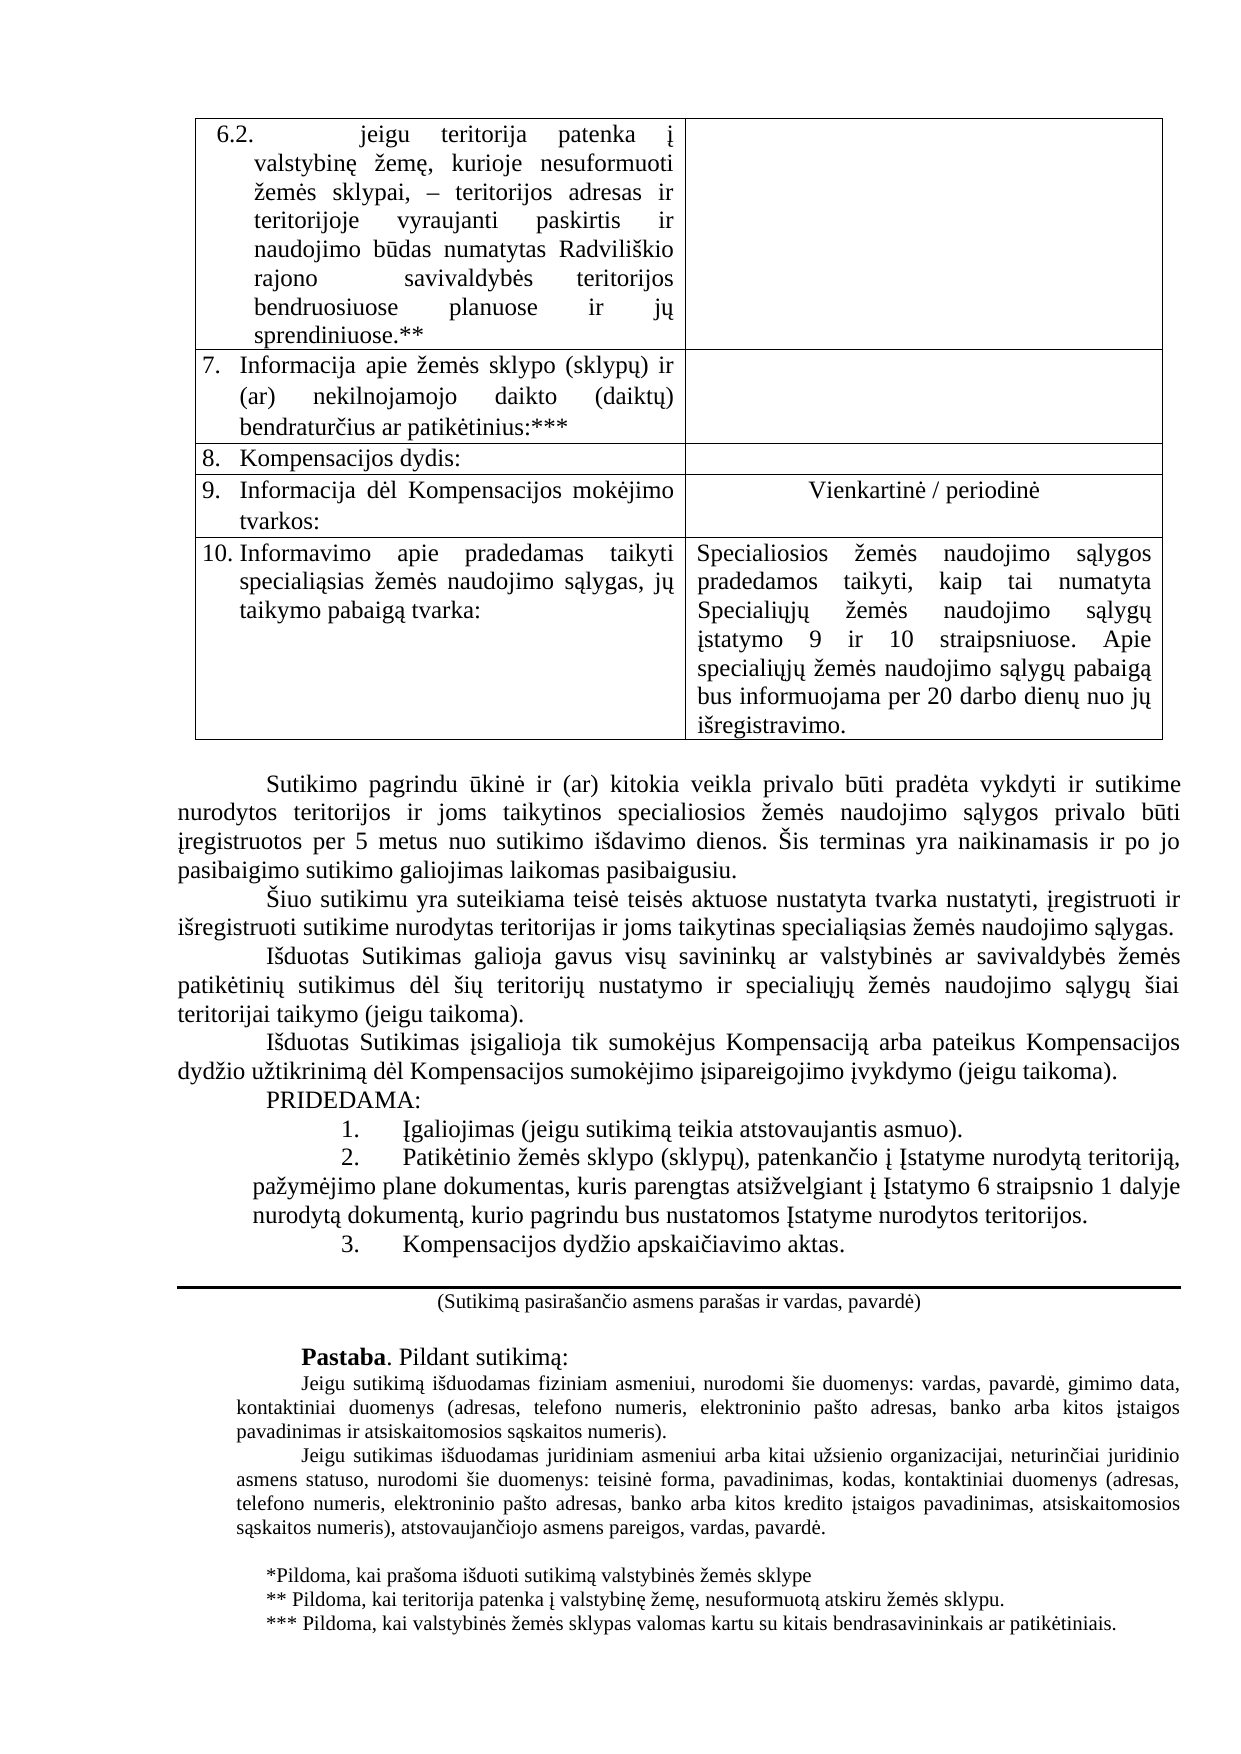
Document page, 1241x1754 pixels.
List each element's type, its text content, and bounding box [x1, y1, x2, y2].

text Išduotas Sutikimas įsigalioja tik sumokėjus Kompensaciją arba pateikus Kompensacijos dydžio užtikrinimą dėl Kompensacijos sumokėjimo įsipareigojimo įvykdymo (jeigu taikoma). [177, 1027, 1181, 1085]
text *Pildoma, kai prašoma išduoti sutikimą valstybinės žemės sklype [177, 1563, 1181, 1587]
text 2. Patikėtinio žemės sklypo (sklypų), patenkančio į Įstatyme nurodytą teritoriją, pažymėjimo plane dokumentas, kuris parengtas atsižvelgiant į Įstatymo 6 straipsnio 1 dalyje nurodytą dokumentą, kurio pagrindu bus nustatomos Įstatyme nurodytos teritorijos. [252, 1142, 1181, 1229]
table_cell 10. Informavimo apie pradedamas taikyti specialiąsias žemės naudojimo sąlygas, jų taikymo pabaigą tvarka: [196, 538, 685, 739]
table_cell 9. Informacija dėl Kompensacijos mokėjimo tvarkos: [196, 475, 685, 537]
text Jeigu sutikimas išduodamas juridiniam asmeniui arba kitai užsienio organizacijai, neturinčiai juridinio asmens statuso, nurodomi šie duomenys: teisinė forma, pavadinimas, kodas, kontaktiniai duomenys (adresas, telefono numeris, elektroninio pašto adresas, banko arba kitos kredito įstaigos pavadinimas, atsiskaitomosios sąskaitos numeris), atstovaujančiojo asmens pareigos, vardas, pavardė. [236, 1443, 1181, 1539]
table_cell [686, 444, 1162, 474]
text 3. Kompensacijos dydžio apskaičiavimo aktas. [252, 1229, 1181, 1257]
text Pastaba. Pildant sutikimą: [236, 1342, 1181, 1371]
text *** Pildoma, kai valstybinės žemės sklypas valomas kartu su kitais bendrasavininkais ar patikėtiniais.****** [177, 1611, 1181, 1635]
table_cell [686, 119, 1162, 349]
text Išduotas Sutikimas galioja gavus visų savininkų ar valstybinės ar savivaldybės žemės patikėtinių sutikimus dėl šių teritorijų nustatymo ir specialiųjų žemės naudojimo sąlygų šiai teritorijai taikymo (jeigu taikoma). [177, 941, 1181, 1027]
text Šiuo sutikimu yra suteikiama teisė teisės aktuose nustatyta tvarka nustatyti, įregistruoti ir išregistruoti sutikime nurodytas teritorijas ir joms taikytinas specialiąsias žemės naudojimo sąlygas. [177, 884, 1181, 941]
text PRIDEDAMA: [177, 1085, 1181, 1114]
text Sutikimo pagrindu ūkinė ir (ar) kitokia veikla privalo būti pradėta vykdyti ir sutikime nurodytos teritorijos ir joms taikytinos specialiosios žemės naudojimo sąlygos privalo būti įregistruotos per 5 metus nuo sutikimo išdavimo dienos. Šis terminas yra naikinamasis ir po jo pasibaigimo sutikimo galiojimas laikomas pasibaigusiu. [177, 769, 1181, 884]
text Jeigu sutikimą išduodamas fiziniam asmeniui, nurodomi šie duomenys: vardas, pavardė, gimimo data, kontaktiniai duomenys (adresas, telefono numeris, elektroninio pašto adresas, banko arba kitos įstaigos pavadinimas ir atsiskaitomosios sąskaitos numeris). [236, 1371, 1181, 1443]
text ** Pildoma, kai teritorija patenka į valstybinę žemę, nesuformuotą atskiru žemės sklypu. [177, 1587, 1181, 1611]
table_cell [686, 350, 1162, 442]
table_cell Specialiosios žemės naudojimo sąlygos pradedamos taikyti, kaip tai numatyta Specialiųjų žemės naudojimo sąlygų įstatymo 9 ir 10 straipsniuose. Apie specialiųjų žemės naudojimo sąlygų pabaigą bus informuojama per 20 darbo dienų nuo jų išregistravimo. [686, 538, 1162, 739]
table_cell 6.2. jeigu teritorija patenka į valstybinę žemę, kurioje nesuformuoti žemės sklypai, – teritorijos adresas ir teritorijoje vyraujanti paskirtis ir naudojimo būdas numatytas Radviliškio rajono savivaldybės teritorijos bendruosiuose planuose ir jų sprendiniuose.** [196, 119, 685, 349]
text 1. Įgaliojimas (jeigu sutikimą teikia atstovaujantis asmuo). [252, 1114, 1181, 1142]
text (Sutikimą pasirašančio asmens parašas ir vardas, pavardė) [177, 1289, 1181, 1313]
table_cell Vienkartinė / periodinė [686, 475, 1162, 537]
table_cell 7. Informacija apie žemės sklypo (sklypų) ir (ar) nekilnojamojo daikto (daiktų) bendraturčius ar patikėtinius:*** [196, 350, 685, 442]
table_cell 8. Kompensacijos dydis: [196, 444, 685, 474]
